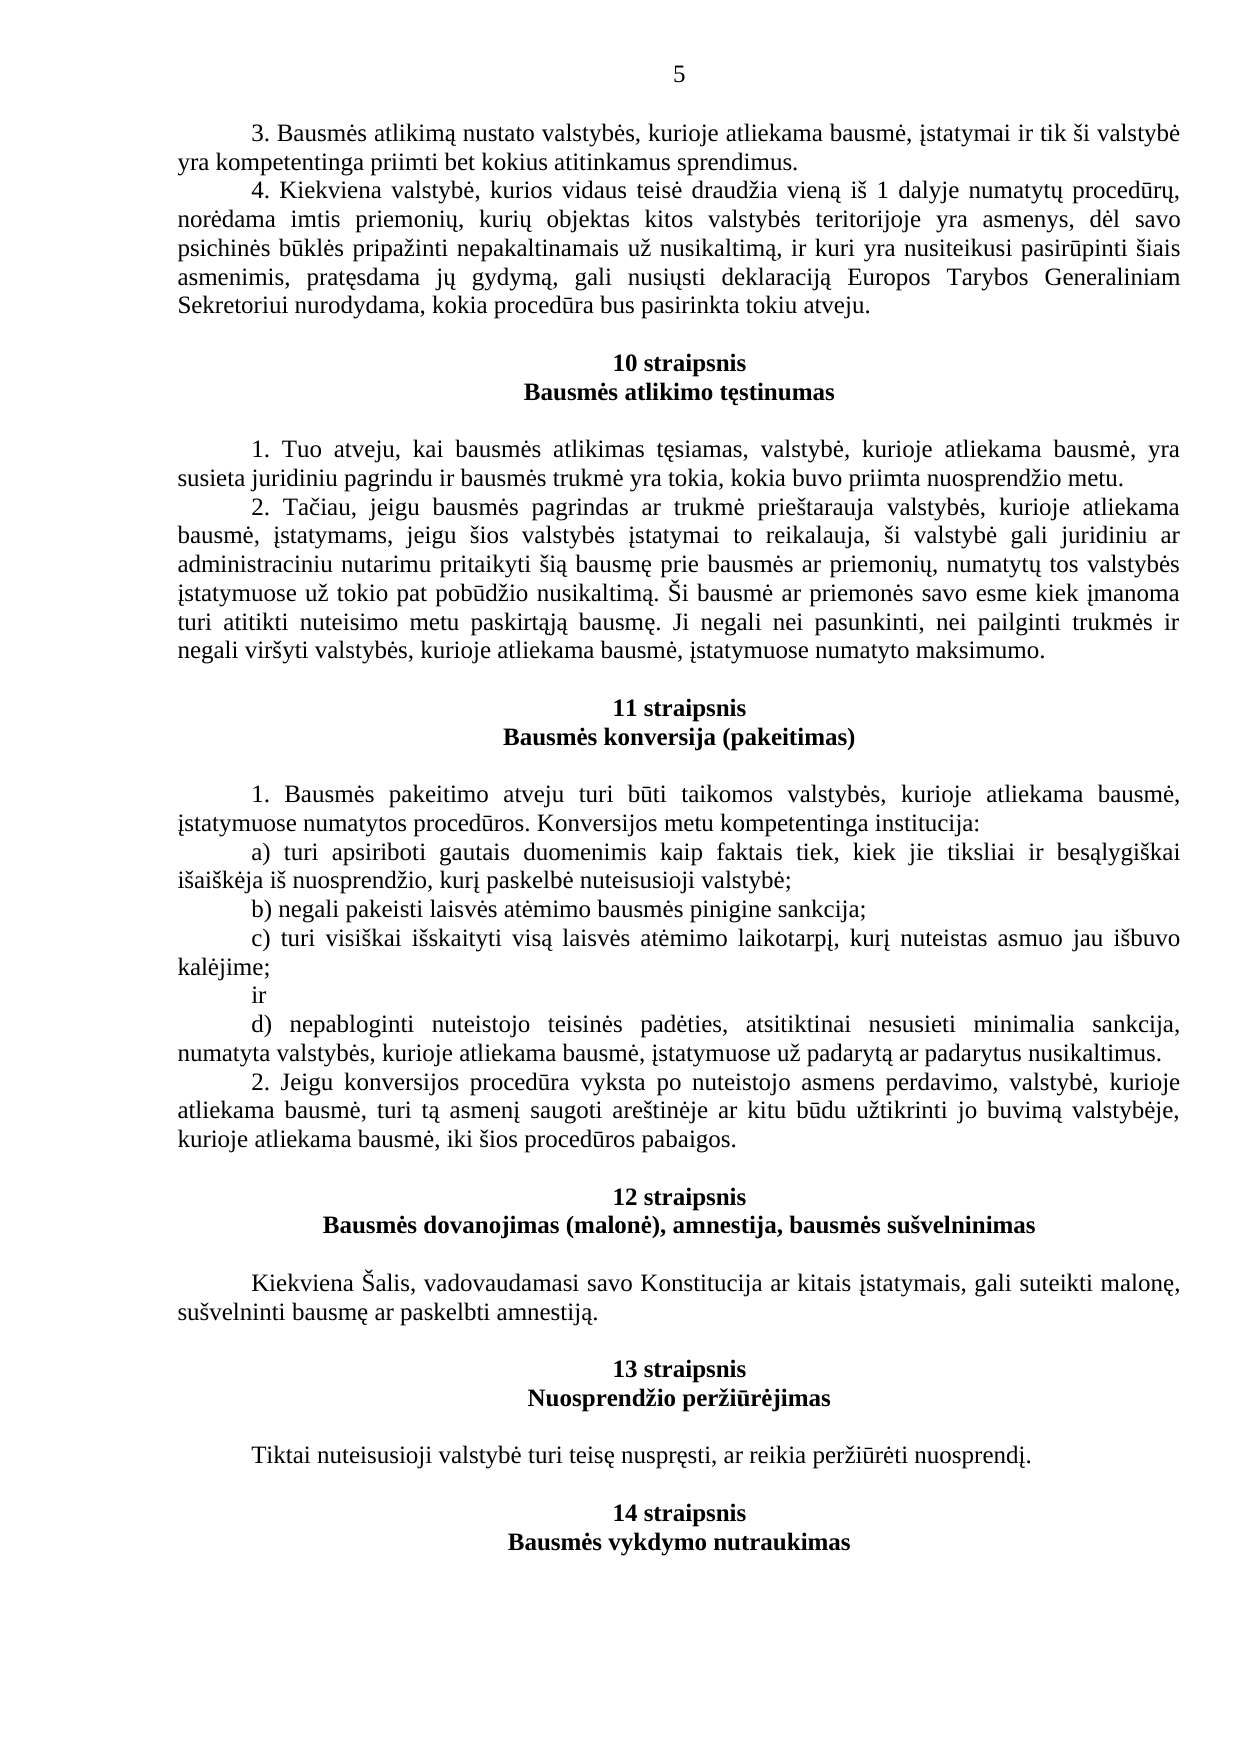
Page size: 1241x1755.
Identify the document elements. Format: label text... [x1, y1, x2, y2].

text 2. Tačiau, jeigu bausmės pagrindas ar trukmė prieštarauja valstybės, kurioje atliekama bausmė, įstatymams, jeigu šios valstybės įstatymai to reikalauja, ši valstybė gali juridiniu ar administraciniu nutarimu pritaikyti šią bausmę prie bausmės ar priemonių, numatytų tos valstybės įstatymuose už tokio pat pobūdžio nusikaltimą. Ši bausmė ar priemonės savo esme kiek įmanoma turi atitikti nuteisimo metu paskirtąją bausmę. Ji negali nei pasunkinti, nei pailginti trukmės ir negali viršyti valstybės, kurioje atliekama bausmė, įstatymuose numatyto maksimumo. [177, 492, 1181, 664]
text 14 straipsnis [177, 1498, 1181, 1527]
text Tiktai nuteisusioji valstybė turi teisę nuspręsti, ar reikia peržiūrėti nuosprendį. [177, 1441, 1181, 1469]
text d) nepabloginti nuteistojo teisinės padėties, atsitiktinai nesusieti minimalia sankcija, numatyta valstybės, kurioje atliekama bausmė, įstatymuose už padarytą ar padarytus nusikaltimus. [177, 1009, 1181, 1067]
text 11 straipsnis [177, 693, 1181, 722]
text ir [177, 981, 1181, 1009]
text Nuosprendžio peržiūrėjimas [177, 1383, 1181, 1412]
text a) turi apsiriboti gautais duomenimis kaip faktais tiek, kiek jie tiksliai ir besąlygiškai išaiškėja iš nuosprendžio, kurį paskelbė nuteisusioji valstybė; [177, 837, 1181, 894]
text Bausmės vykdymo nutraukimas [177, 1527, 1181, 1556]
text 10 straipsnis [177, 348, 1181, 377]
text 4. Kiekviena valstybė, kurios vidaus teisė draudžia vieną iš 1 dalyje numatytų procedūrų, norėdama imtis priemonių, kurių objektas kitos valstybės teritorijoje yra asmenys, dėl savo psichinės būklės pripažinti nepakaltinamais už nusikaltimą, ir kuri yra nusiteikusi pasirūpinti šiais asmenimis, pratęsdama jų gydymą, gali nusiųsti deklaraciją Europos Tarybos Generaliniam Sekretoriui nurodydama, kokia procedūra bus pasirinkta tokiu atveju. [177, 176, 1181, 319]
text Bausmės dovanojimas (malonė), amnestija, bausmės sušvelninimas [177, 1211, 1181, 1239]
text b) negali pakeisti laisvės atėmimo bausmės pinigine sankcija; [177, 894, 1181, 923]
text 1. Bausmės pakeitimo atveju turi būti taikomos valstybės, kurioje atliekama bausmė, įstatymuose numatytos procedūros. Konversijos metu kompetentinga institucija: [177, 779, 1181, 837]
text Kiekviena Šalis, vadovaudamasi savo Konstitucija ar kitais įstatymais, gali suteikti malonę, sušvelninti bausmę ar paskelbti amnestiją. [177, 1268, 1181, 1326]
text 3. Bausmės atlikimą nustato valstybės, kurioje atliekama bausmė, įstatymai ir tik ši valstybė yra kompetentinga priimti bet kokius atitinkamus sprendimus. [177, 118, 1181, 176]
text 1. Tuo atveju, kai bausmės atlikimas tęsiamas, valstybė, kurioje atliekama bausmė, yra susieta juridiniu pagrindu ir bausmės trukmė yra tokia, kokia buvo priimta nuosprendžio metu. [177, 434, 1181, 492]
text 2. Jeigu konversijos procedūra vyksta po nuteistojo asmens perdavimo, valstybė, kurioje atliekama bausmė, turi tą asmenį saugoti areštinėje ar kitu būdu užtikrinti jo buvimą valstybėje, kurioje atliekama bausmė, iki šios procedūros pabaigos. [177, 1067, 1181, 1153]
text Bausmės atlikimo tęstinumas [177, 377, 1181, 406]
text Bausmės konversija (pakeitimas) [177, 722, 1181, 751]
text 12 straipsnis [177, 1182, 1181, 1211]
text 13 straipsnis [177, 1354, 1181, 1383]
text c) turi visiškai išskaityti visą laisvės atėmimo laikotarpį, kurį nuteistas asmuo jau išbuvo kalėjime; [177, 923, 1181, 981]
